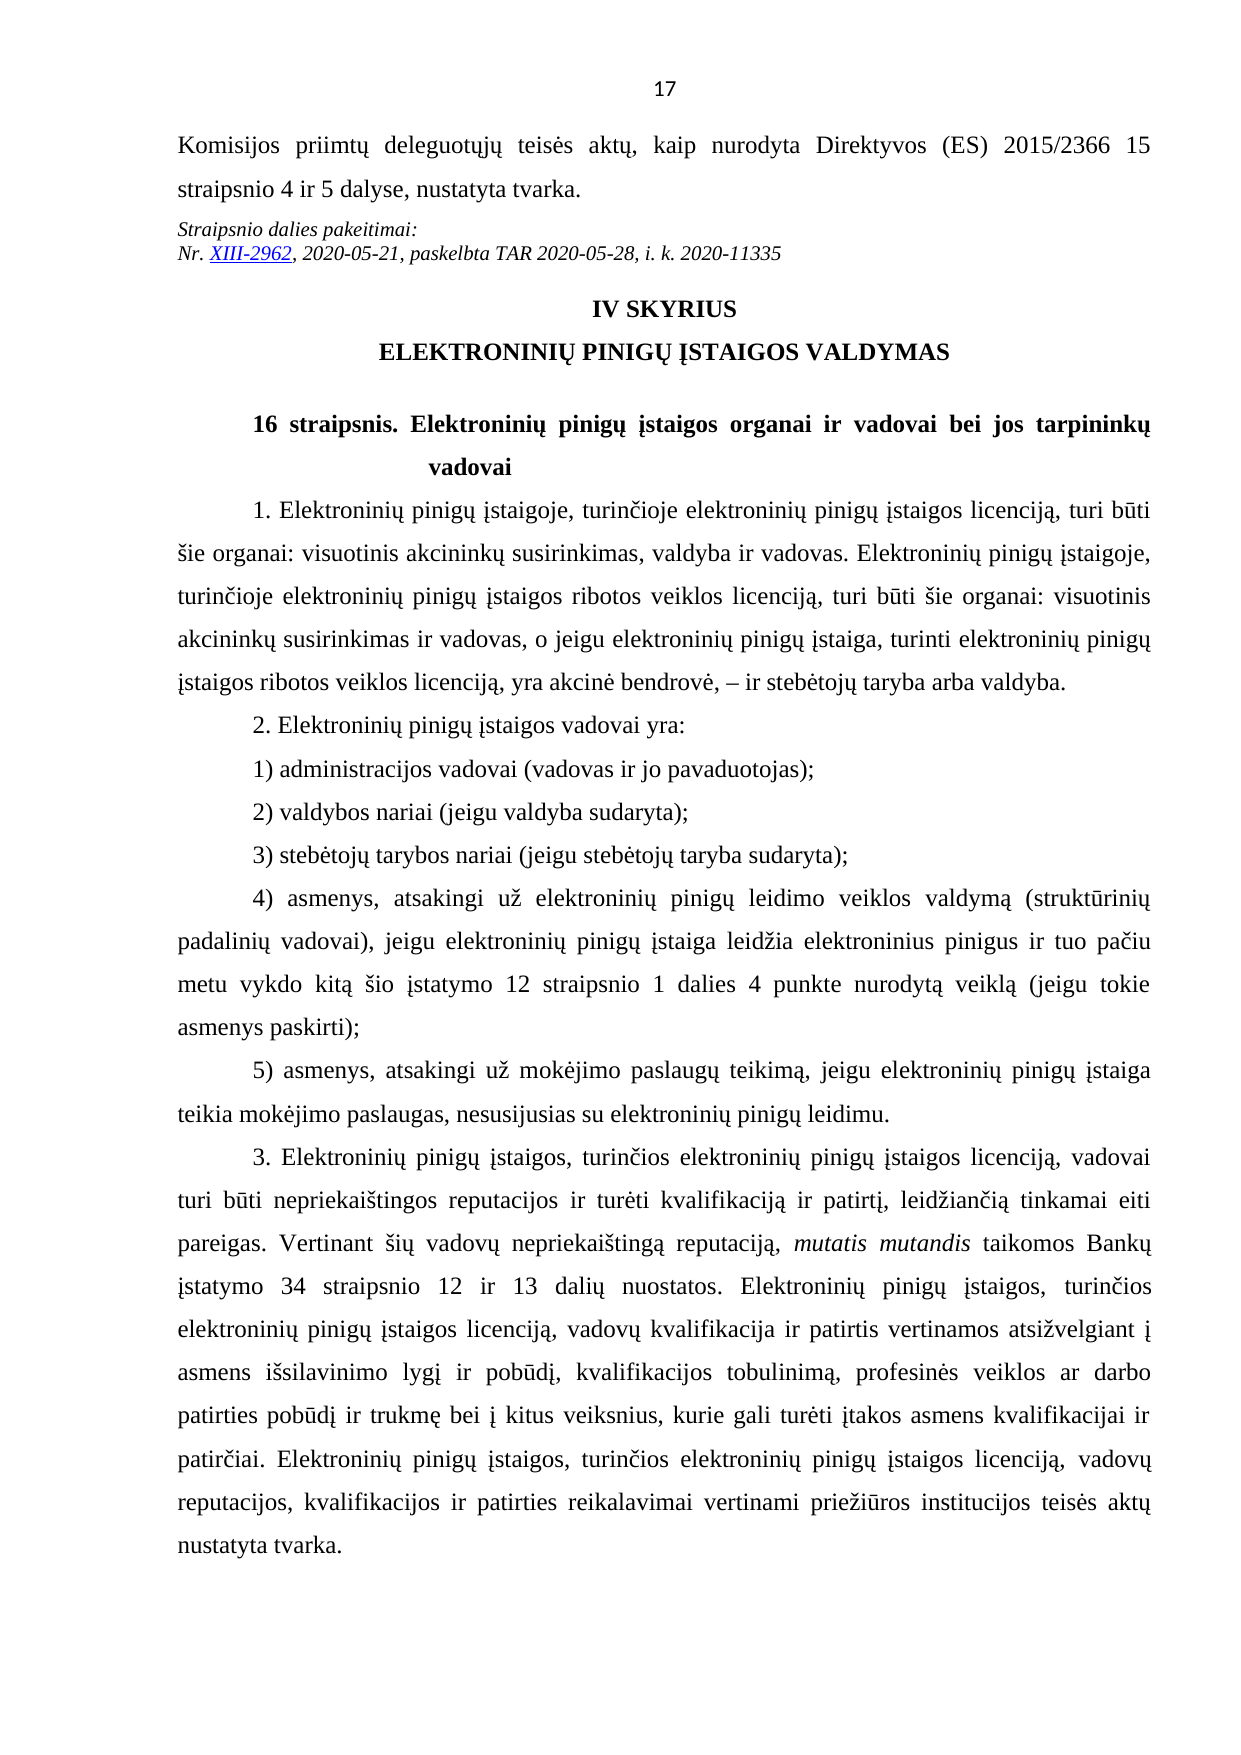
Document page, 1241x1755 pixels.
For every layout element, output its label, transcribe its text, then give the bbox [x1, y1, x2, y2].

text 2. Elektroninių pinigų įstaigos vadovai yra: [177, 711, 1152, 739]
text Straipsnio dalies pakeitimai: [177, 217, 1152, 241]
text 3) stebėtojų tarybos nariai (jeigu stebėtojų taryba sudaryta); [177, 840, 1152, 869]
text 16 straipsnis. Elektroninių pinigų įstaigos organai ir vadovai bei jos tarpininkų vadovai [252, 409, 1152, 481]
text 1) administracijos vadovai (vadovas ir jo pavaduotojas); [177, 754, 1152, 782]
text Nr. XIII-2962, 2020-05-21, paskelbta TAR 2020-05-28, i. k. 2020-11335 [177, 241, 1152, 265]
text 2) valdybos nariai (jeigu valdyba sudaryta); [177, 797, 1152, 826]
text 3. Elektroninių pinigų įstaigos, turinčios elektroninių pinigų įstaigos licenciją, vadovai turi būti nepriekaištingos reputacijos ir turėti kvalifikaciją ir patirtį, leidžiančią tinkamai eiti pareigas. Vertinant šių vadovų nepriekaištingą reputaciją, mutatis mutandis taikomos Bankų įstatymo 34 straipsnio 12 ir 13 dalių nuostatos. Elektroninių pinigų įstaigos, turinčios elektroninių pinigų įstaigos licenciją, vadovų kvalifikacija ir patirtis vertinamos atsižvelgiant į asmens išsilavinimo lygį ir pobūdį, kvalifikacijos tobulinimą, profesinės veiklos ar darbo patirties pobūdį ir trukmę bei į kitus veiksnius, kurie gali turėti įtakos asmens kvalifikacijai ir patirčiai. Elektroninių pinigų įstaigos, turinčios elektroninių pinigų įstaigos licenciją, vadovų reputacijos, kvalifikacijos ir patirties reikalavimai vertinami priežiūros institucijos teisės aktų nustatyta tvarka. [177, 1142, 1152, 1559]
text ELEKTRONINIŲ PINIGŲ ĮSTAIGOS VALDYMAS [177, 337, 1152, 366]
text Komisijos priimtų deleguotųjų teisės aktų, kaip nurodyta Direktyvos (ES) 2015/2366 15 straipsnio 4 ir 5 dalyse, nustatyta tvarka. [177, 131, 1152, 202]
text IV SKYRIUS [177, 294, 1152, 322]
text 4) asmenys, atsakingi už elektroninių pinigų leidimo veiklos valdymą (struktūrinių padalinių vadovai), jeigu elektroninių pinigų įstaiga leidžia elektroninius pinigus ir tuo pačiu metu vykdo kitą šio įstatymo 12 straipsnio 1 dalies 4 punkte nurodytą veiklą (jeigu tokie asmenys paskirti); [177, 883, 1152, 1041]
text 1. Elektroninių pinigų įstaigoje, turinčioje elektroninių pinigų įstaigos licenciją, turi būti šie organai: visuotinis akcininkų susirinkimas, valdyba ir vadovas. Elektroninių pinigų įstaigoje, turinčioje elektroninių pinigų įstaigos ribotos veiklos licenciją, turi būti šie organai: visuotinis akcininkų susirinkimas ir vadovas, o jeigu elektroninių pinigų įstaiga, turinti elektroninių pinigų įstaigos ribotos veiklos licenciją, yra akcinė bendrovė, – ir stebėtojų taryba arba valdyba. [177, 495, 1152, 696]
text 5) asmenys, atsakingi už mokėjimo paslaugų teikimą, jeigu elektroninių pinigų įstaiga teikia mokėjimo paslaugas, nesusijusias su elektroninių pinigų leidimu. [177, 1056, 1152, 1127]
